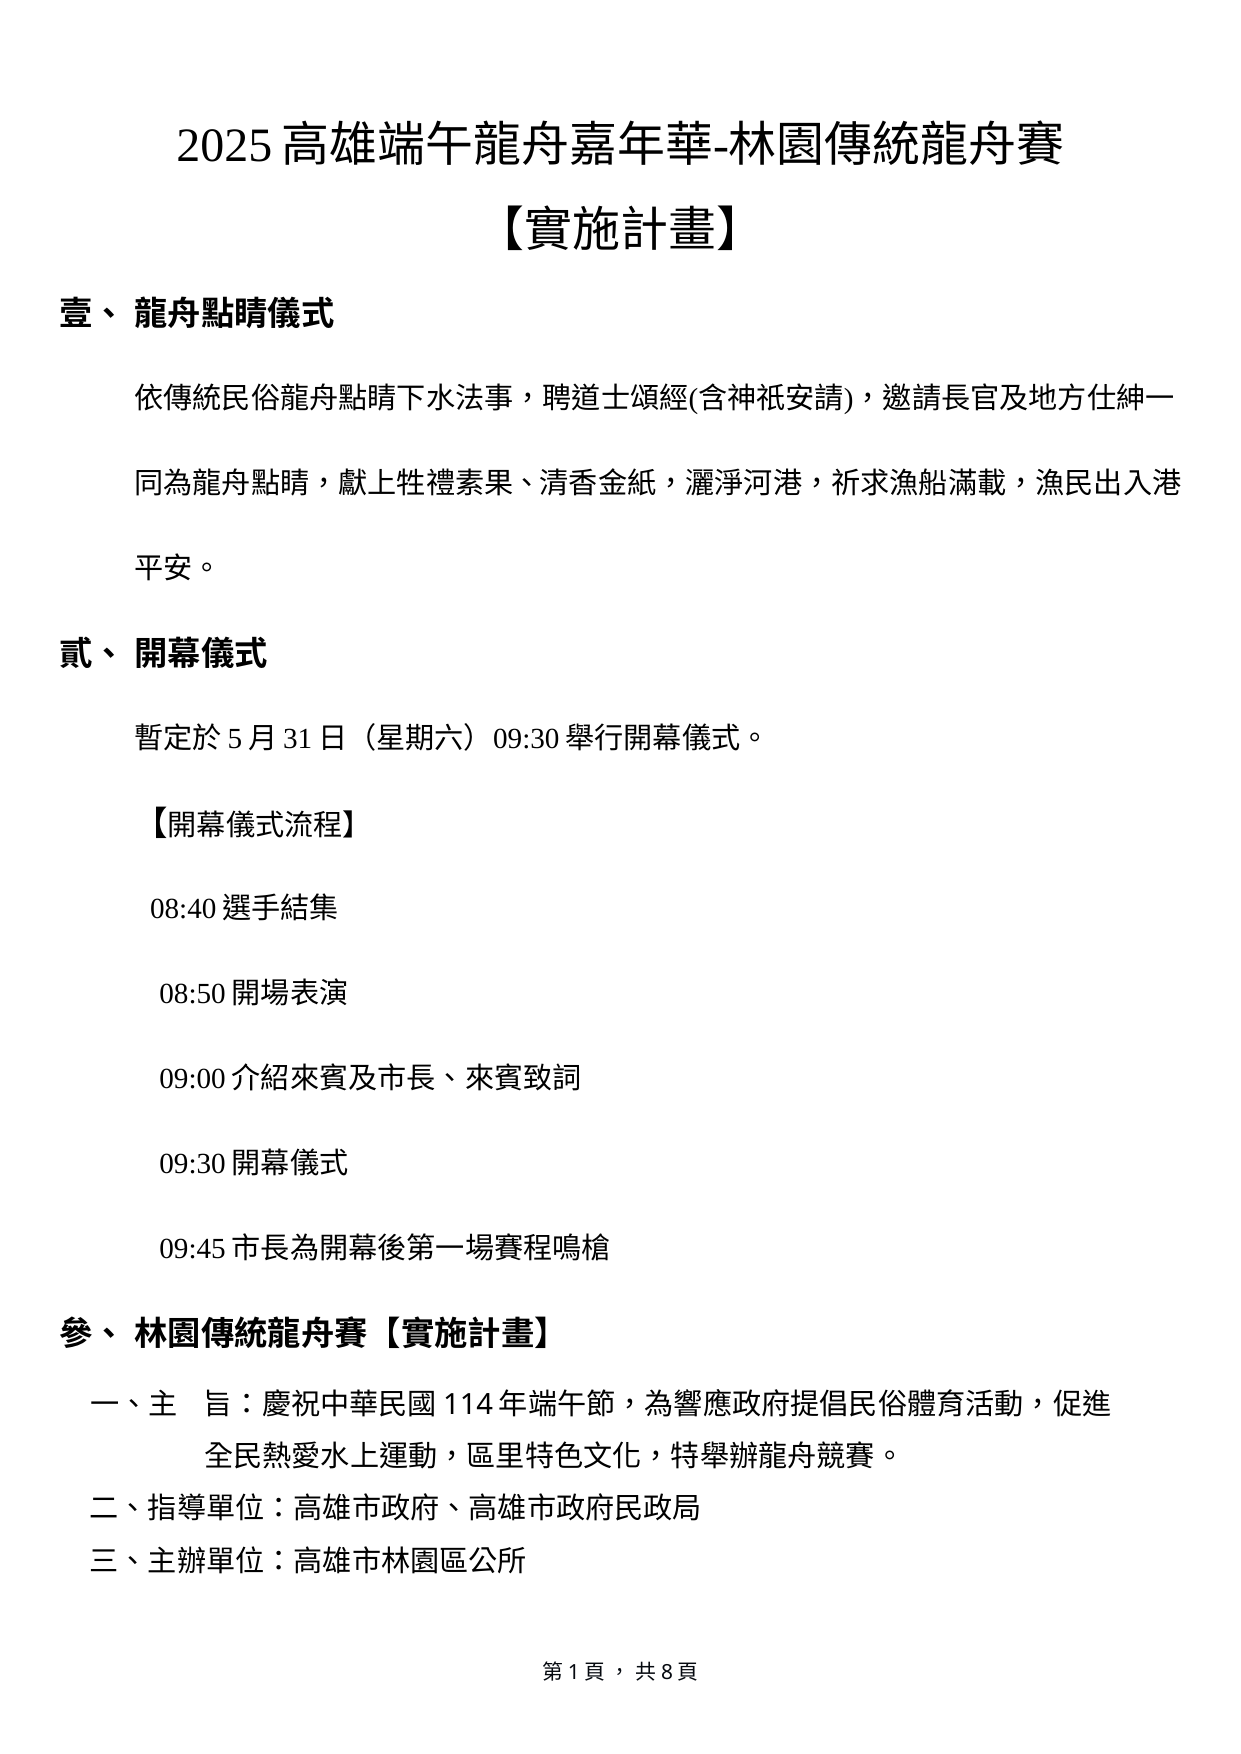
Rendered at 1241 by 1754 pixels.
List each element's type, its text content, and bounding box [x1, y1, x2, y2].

text 09:00介紹來賓及市長、來賓致詞 [134, 1033, 1181, 1118]
text 08:40選手結集 [134, 863, 1181, 948]
text 2025高雄端午龍舟嘉年華-林園傳統龍舟賽 [59, 98, 1181, 183]
text 08:50開場表演 [134, 948, 1181, 1033]
list 林園傳統龍舟賽【實施計畫】 [59, 1288, 1181, 1373]
text 09:45市長為開幕後第一場賽程鳴槍 [134, 1203, 1181, 1288]
text 【實施計畫】 [59, 183, 1181, 268]
text 三、主辦單位：高雄市林園區公所 [59, 1529, 1181, 1581]
text 二、指導單位：高雄市政府、高雄市政府民政局 [59, 1477, 1181, 1529]
list 開幕儀式 暫定於5月31日（星期六）09:30舉行開幕儀式。 【開幕儀式流程】 [59, 608, 1181, 863]
list 龍舟點睛儀式 依傳統民俗龍舟點睛下水法事，聘道士頌經(含神祇安請)，邀請長官及地方仕紳一同為龍舟點睛，獻上牲禮素果、清香金紙，灑淨河港，祈求漁船滿載，漁民出入港平安。 [59, 268, 1181, 608]
text 一、主 旨：慶祝中華民國114年端午節，為響應政府提倡民俗體育活動，促進 [60, 1373, 1181, 1425]
text 09:30開幕儀式 [134, 1118, 1181, 1203]
text 全民熱愛水上運動，區里特色文化，特舉辦龍舟競賽。 [60, 1425, 1181, 1477]
